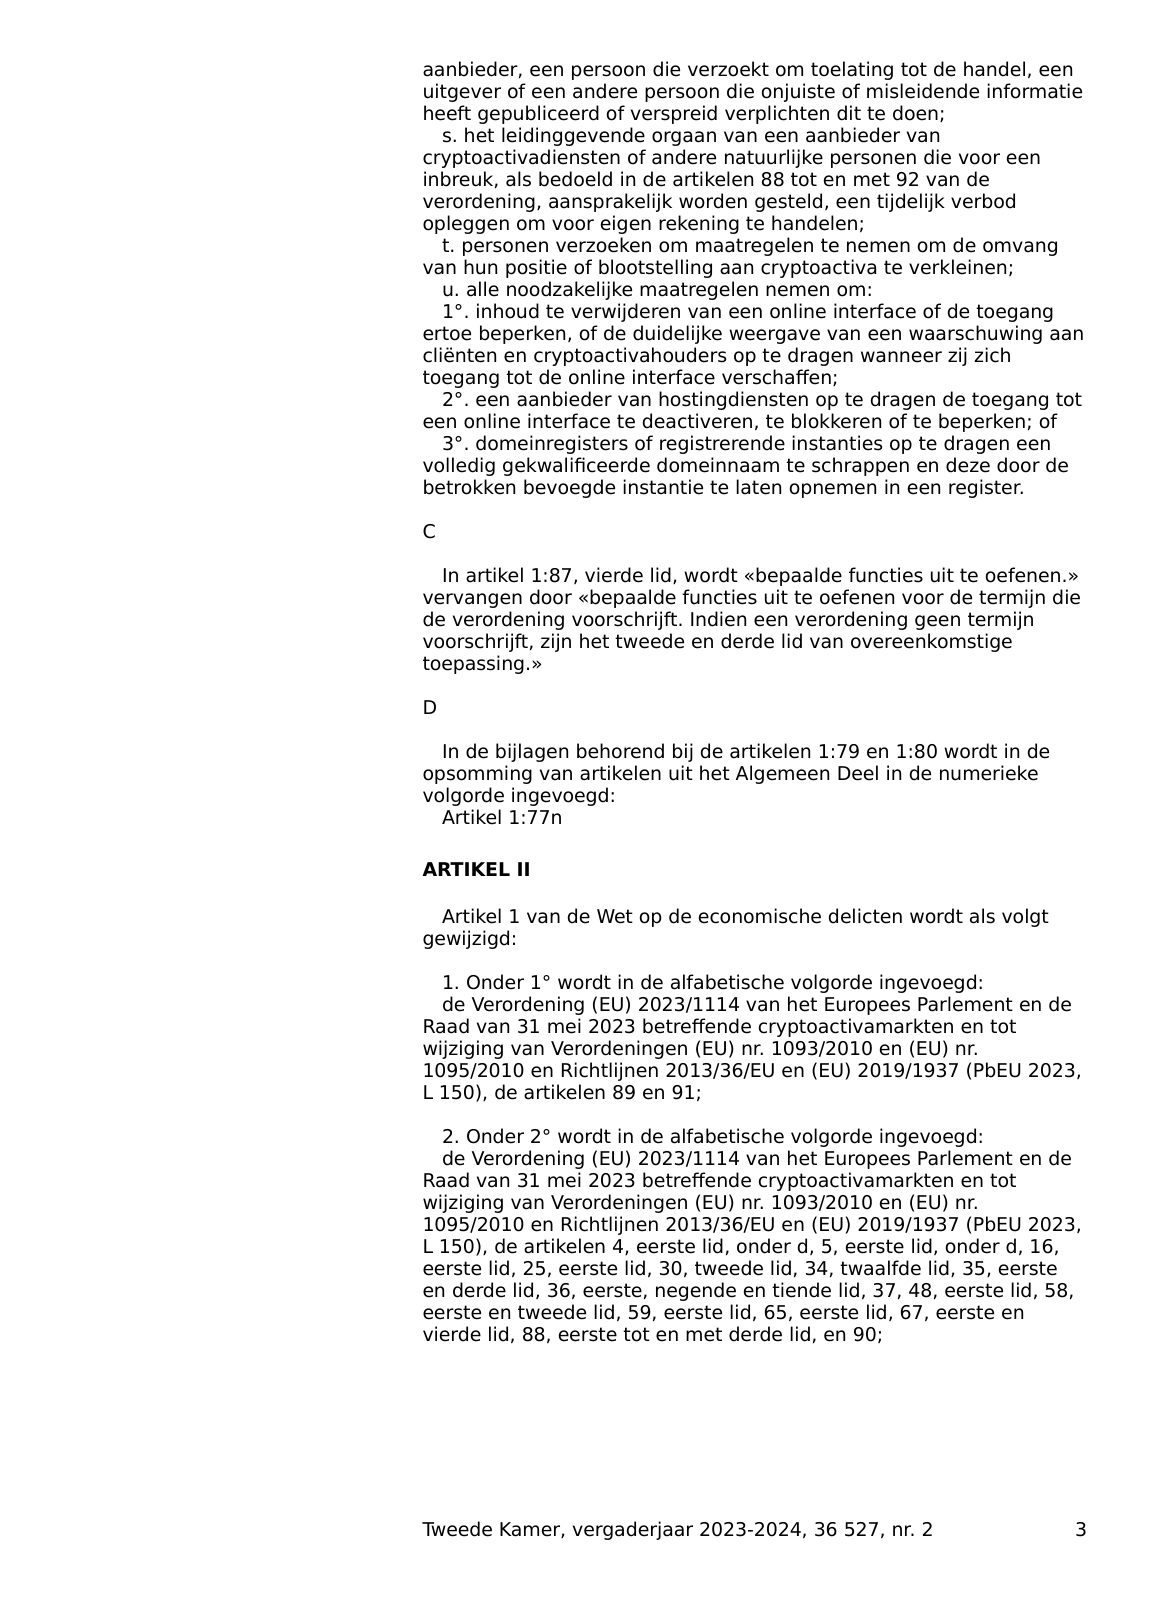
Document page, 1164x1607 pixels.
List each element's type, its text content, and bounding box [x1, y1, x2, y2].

subtitle ARTIKEL II [422, 859, 1087, 881]
text 2. Onder 2° wordt in de alfabetische volgorde ingevoegd: [422, 1126, 1087, 1148]
text 1. Onder 1° wordt in de alfabetische volgorde ingevoegd: [422, 972, 1087, 994]
text In de bijlagen behorend bij de artikelen 1:79 en 1:80 wordt in de opsomming van artikelen uit het Algemeen Deel in de numerieke volgorde ingevoegd: [422, 741, 1087, 807]
text C [422, 521, 1087, 543]
text de Verordening (EU) 2023/1114 van het Europees Parlement en de Raad van 31 mei 2023 betreffende cryptoactivamarkten en tot wijziging van Verordeningen (EU) nr. 1093/2010 en (EU) nr. 1095/2010 en Richtlijnen 2013/36/EU en (EU) 2019/1937 (PbEU 2023, L 150), de artikelen 4, eerste lid, onder d, 5, eerste lid, onder d, 16, eerste lid, 25, eerste lid, 30, tweede lid, 34, twaalfde lid, 35, eerste en derde lid, 36, eerste, negende en tiende lid, 37, 48, eerste lid, 58, eerste en tweede lid, 59, eerste lid, 65, eerste lid, 67, eerste en vierde lid, 88, eerste tot en met derde lid, en 90; [422, 1148, 1087, 1346]
text 3°. domeinregisters of registrerende instanties op te dragen een volledig gekwalificeerde domeinnaam te schrappen en deze door de betrokken bevoegde instantie te laten opnemen in een register. [422, 433, 1087, 499]
text de Verordening (EU) 2023/1114 van het Europees Parlement en de Raad van 31 mei 2023 betreffende cryptoactivamarkten en tot wijziging van Verordeningen (EU) nr. 1093/2010 en (EU) nr. 1095/2010 en Richtlijnen 2013/36/EU en (EU) 2019/1937 (PbEU 2023, L 150), de artikelen 89 en 91; [422, 994, 1087, 1104]
text s. het leidinggevende orgaan van een aanbieder van cryptoactivadiensten of andere natuurlijke personen die voor een inbreuk, als bedoeld in de artikelen 88 tot en met 92 van de verordening, aansprakelijk worden gesteld, een tijdelijk verbod opleggen om voor eigen rekening te handelen; [422, 125, 1087, 235]
text Artikel 1:77n [422, 807, 1087, 829]
text D [422, 697, 1087, 719]
text In artikel 1:87, vierde lid, wordt «bepaalde functies uit te oefenen.» vervangen door «bepaalde functies uit te oefenen voor de termijn die de verordening voorschrijft. Indien een verordening geen termijn voorschrijft, zijn het tweede en derde lid van overeenkomstige toepassing.» [422, 565, 1087, 675]
text 1°. inhoud te verwijderen van een online interface of de toegang ertoe beperken, of de duidelijke weergave van een waarschuwing aan cliënten en cryptoactivahouders op te dragen wanneer zij zich toegang tot de online interface verschaffen; [422, 301, 1087, 389]
text t. personen verzoeken om maatregelen te nemen om de omvang van hun positie of blootstelling aan cryptoactiva te verkleinen; [422, 235, 1087, 279]
text u. alle noodzakelijke maatregelen nemen om: [422, 279, 1087, 301]
text Artikel 1 van de Wet op de economische delicten wordt als volgt gewijzigd: [422, 906, 1087, 950]
text 2°. een aanbieder van hostingdiensten op te dragen de toegang tot een online interface te deactiveren, te blokkeren of te beperken; of [422, 389, 1087, 433]
text aanbieder, een persoon die verzoekt om toelating tot de handel, een uitgever of een andere persoon die onjuiste of misleidende informatie heeft gepubliceerd of verspreid verplichten dit te doen; [422, 59, 1087, 125]
